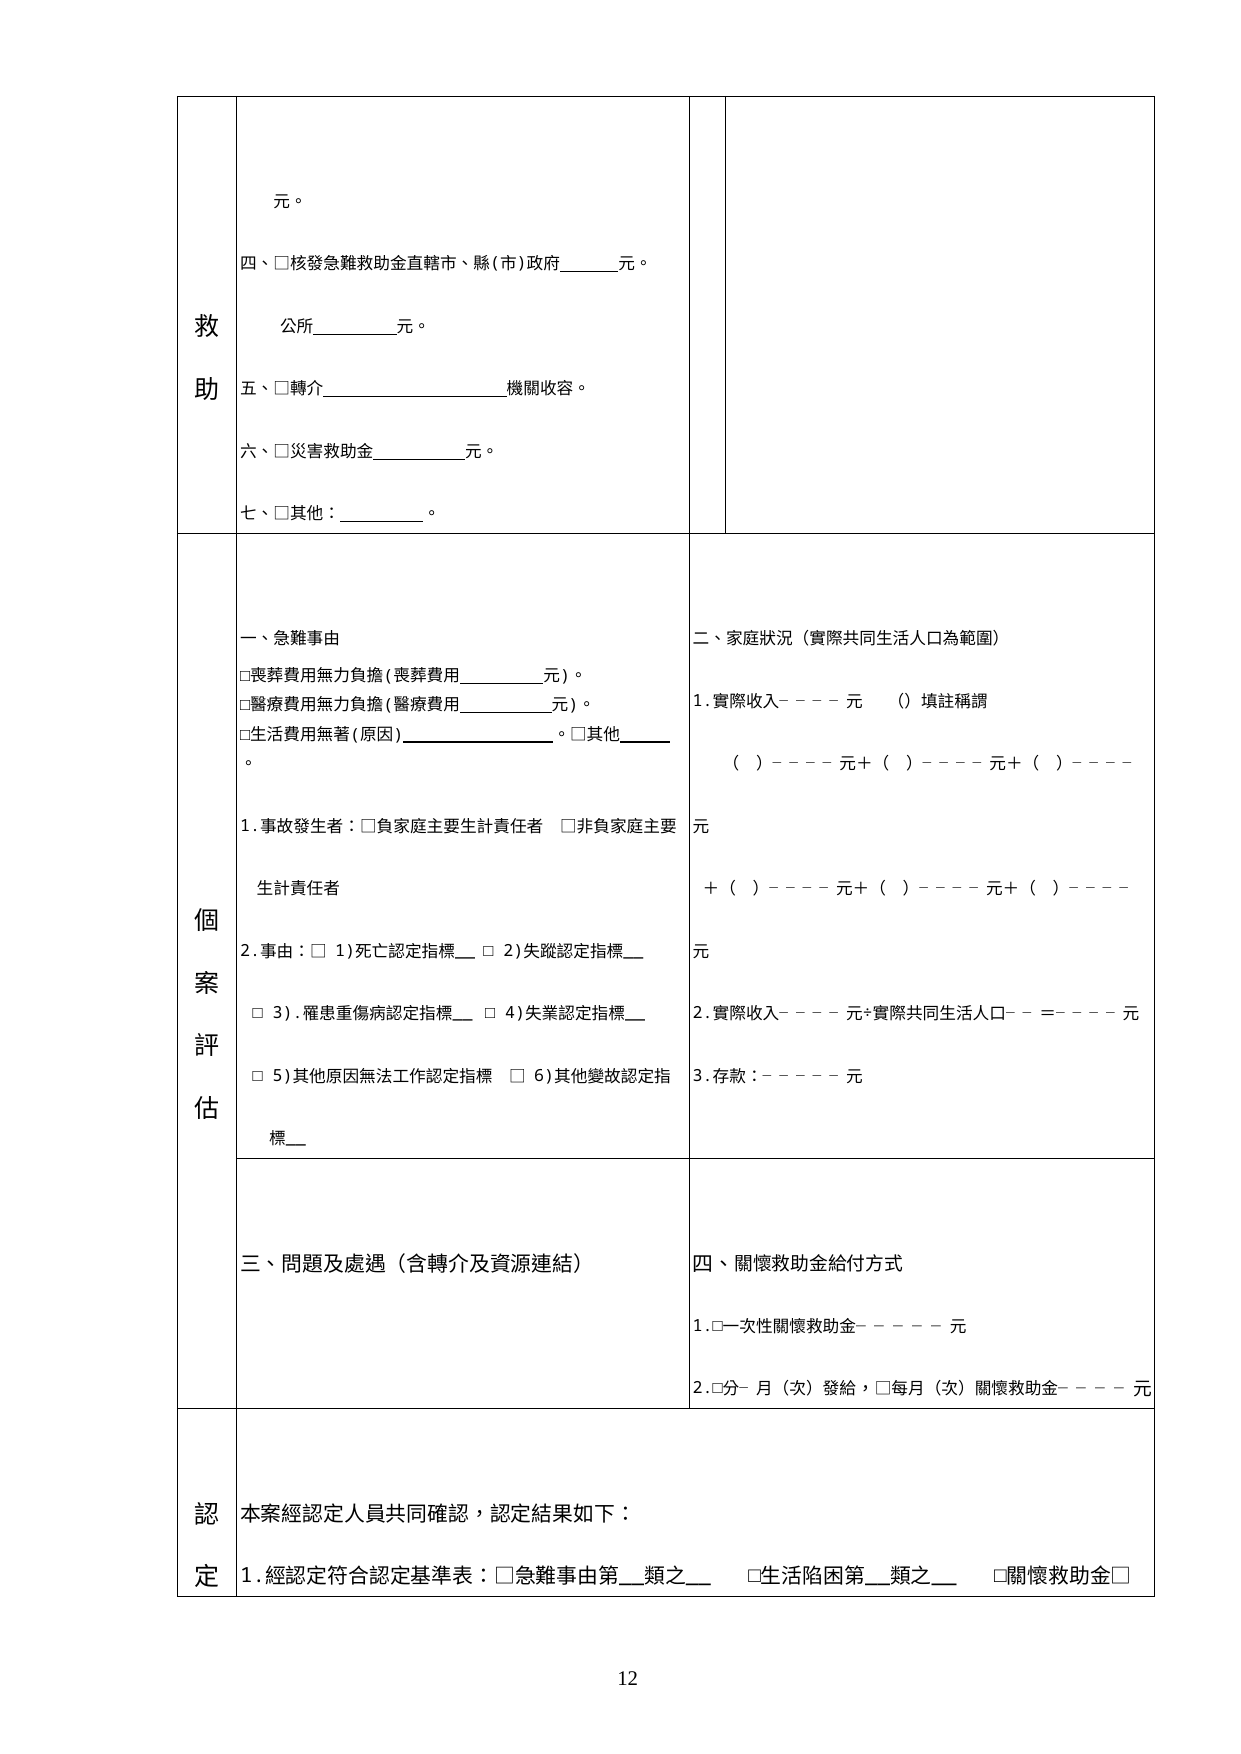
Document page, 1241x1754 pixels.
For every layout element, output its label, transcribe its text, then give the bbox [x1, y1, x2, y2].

table_cell [690, 97, 725, 533]
table_cell 元。 四、□核發急難救助金直轄市、縣(市)政府 元。 公所 元。 五、□轉介 機關收容。 六、□災害救助金 元。 七、□其他： 。 [237, 97, 689, 533]
table_cell [726, 97, 1154, 533]
table_cell 一、急難事由 □喪葬費用無力負擔(喪葬費用 元)。 □醫療費用無力負擔(醫療費用 元)。 □生活費用無著(原因) 。□其他 。 1.事故發生者：□負家庭主要生計責任者 □非負家庭主要生計責任者 2.事由：□ 1)死亡認定指標__ □ 2)失蹤認定指標__ □ 3).罹患重傷病認定指標__ □ 4)失業認定指標__ □ 5)其他原因無法工作認定指標 □ 6)其他變故認定指標__ [237, 534, 689, 1158]
table_cell 三、問題及處遇（含轉介及資源連結） [237, 1159, 689, 1408]
table_cell 四、關懷救助金給付方式 1.□一次性關懷救助金╴╴╴╴╴元 2.□分╴月（次）發給，□每月（次）關懷救助金╴╴╴╴元 [690, 1159, 1154, 1408]
table_cell 二、家庭狀況（實際共同生活人口為範圍） 1.實際收入╴╴╴╴元 （）填註稱謂 （ ）╴╴╴╴元＋（ ）╴╴╴╴元＋（ ）╴╴╴╴元 ＋（ ）╴╴╴╴元＋（ ）╴╴╴╴元＋（ ）╴╴╴╴元 2.實際收入╴╴╴╴元÷實際共同生活人口╴╴＝╴╴╴╴元 3.存款：╴╴╴╴╴元 [690, 534, 1154, 1158]
table_cell 個 案 評 估 [178, 534, 236, 1408]
table_cell 本案經認定人員共同確認，認定結果如下： 1.經認定符合認定基準表：□急難事由第__類之__ □生活陷困第__類之__ □關懷救助金□ [237, 1409, 1154, 1596]
table_cell 認 定 [178, 1409, 236, 1596]
table_cell 救 助 [178, 97, 236, 533]
